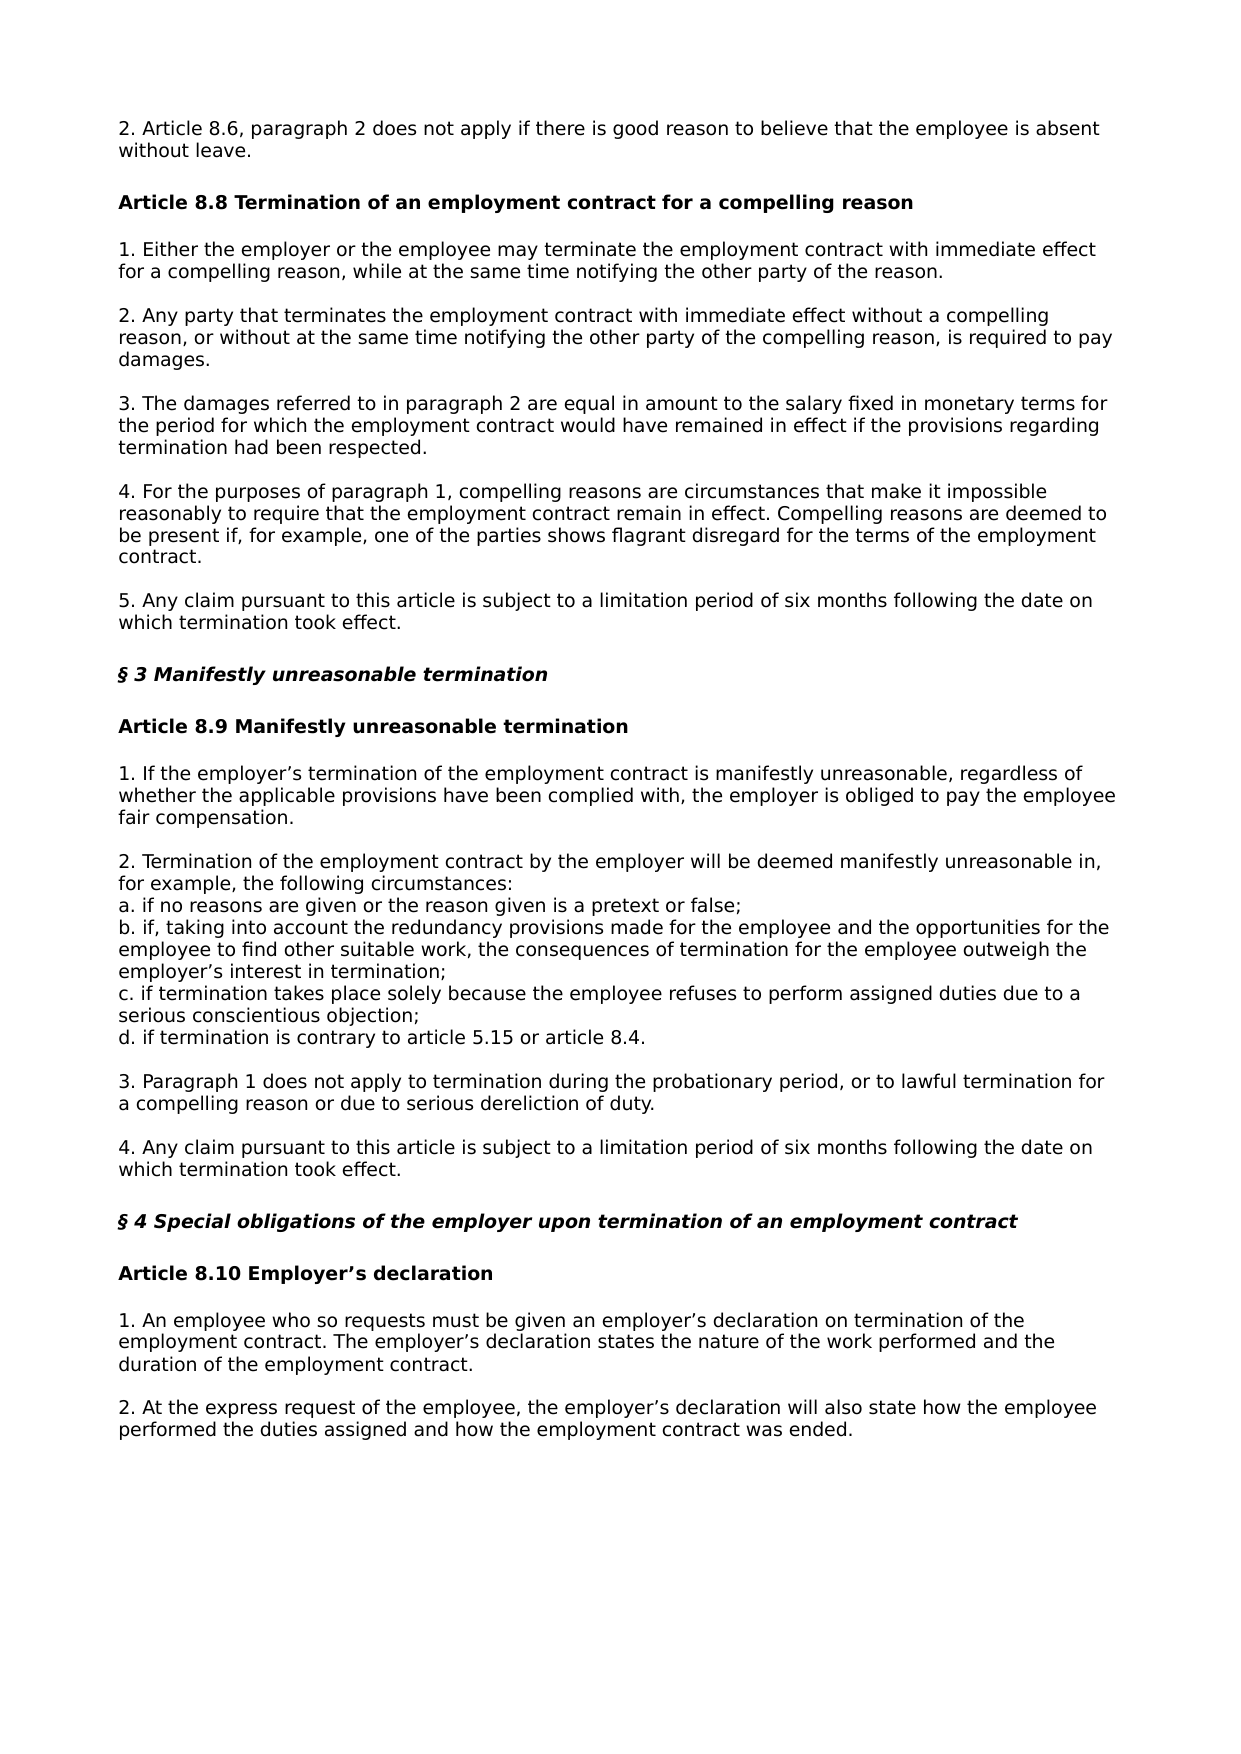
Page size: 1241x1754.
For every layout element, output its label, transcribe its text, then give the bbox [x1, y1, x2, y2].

text 1. If the employer’s termination of the employment contract is manifestly unreasonable, regardless of whether the applicable provisions have been complied with, the employer is obliged to pay the employee fair compensation. [118, 763, 1122, 829]
text 4. Any claim pursuant to this article is subject to a limitation period of six months following the date on which termination took effect. [118, 1137, 1122, 1181]
text 5. Any claim pursuant to this article is subject to a limitation period of six months following the date on which termination took effect. [118, 590, 1122, 634]
subtitle § 4 Special obligations of the employer upon termination of an employment contract [118, 1211, 1122, 1232]
text 3. The damages referred to in paragraph 2 are equal in amount to the salary fixed in monetary terms for the period for which the employment contract would have remained in effect if the provisions regarding termination had been respected. [118, 393, 1122, 459]
subtitle Article 8.9 Manifestly unreasonable termination [118, 716, 1122, 738]
text 2. Any party that terminates the employment contract with immediate effect without a compelling reason, or without at the same time notifying the other party of the compelling reason, is required to pay damages. [118, 305, 1122, 371]
text a. if no reasons are given or the reason given is a pretext or false; [118, 895, 1122, 917]
text 1. An employee who so requests must be given an employer’s declaration on termination of the employment contract. The employer’s declaration states the nature of the work performed and the duration of the employment contract. [118, 1309, 1122, 1375]
text d. if termination is contrary to article 5.15 or article 8.4. [118, 1027, 1122, 1049]
text 2. Termination of the employment contract by the employer will be deemed manifestly unreasonable in, for example, the following circumstances: [118, 851, 1122, 895]
text c. if termination takes place solely because the employee refuses to perform assigned duties due to a serious conscientious objection; [118, 983, 1122, 1027]
subtitle § 3 Manifestly unreasonable termination [118, 664, 1122, 686]
text 1. Either the employer or the employee may terminate the employment contract with immediate effect for a compelling reason, while at the same time notifying the other party of the reason. [118, 239, 1122, 283]
subtitle Article 8.10 Employer’s declaration [118, 1262, 1122, 1284]
text 2. At the express request of the employee, the employer’s declaration will also state how the employee performed the duties assigned and how the employment contract was ended. [118, 1397, 1122, 1441]
text 4. For the purposes of paragraph 1, compelling reasons are circumstances that make it impossible reasonably to require that the employment contract remain in effect. Compelling reasons are deemed to be present if, for example, one of the parties shows flagrant disregard for the terms of the employment contract. [118, 481, 1122, 568]
subtitle Article 8.8 Termination of an employment contract for a compelling reason [118, 192, 1122, 214]
text 2. Article 8.6, paragraph 2 does not apply if there is good reason to believe that the employee is absent without leave. [118, 118, 1122, 162]
text b. if, taking into account the redundancy provisions made for the employee and the opportunities for the employee to find other suitable work, the consequences of termination for the employee outweigh the employer’s interest in termination; [118, 917, 1122, 983]
text 3. Paragraph 1 does not apply to termination during the probationary period, or to lawful termination for a compelling reason or due to serious dereliction of duty. [118, 1071, 1122, 1115]
